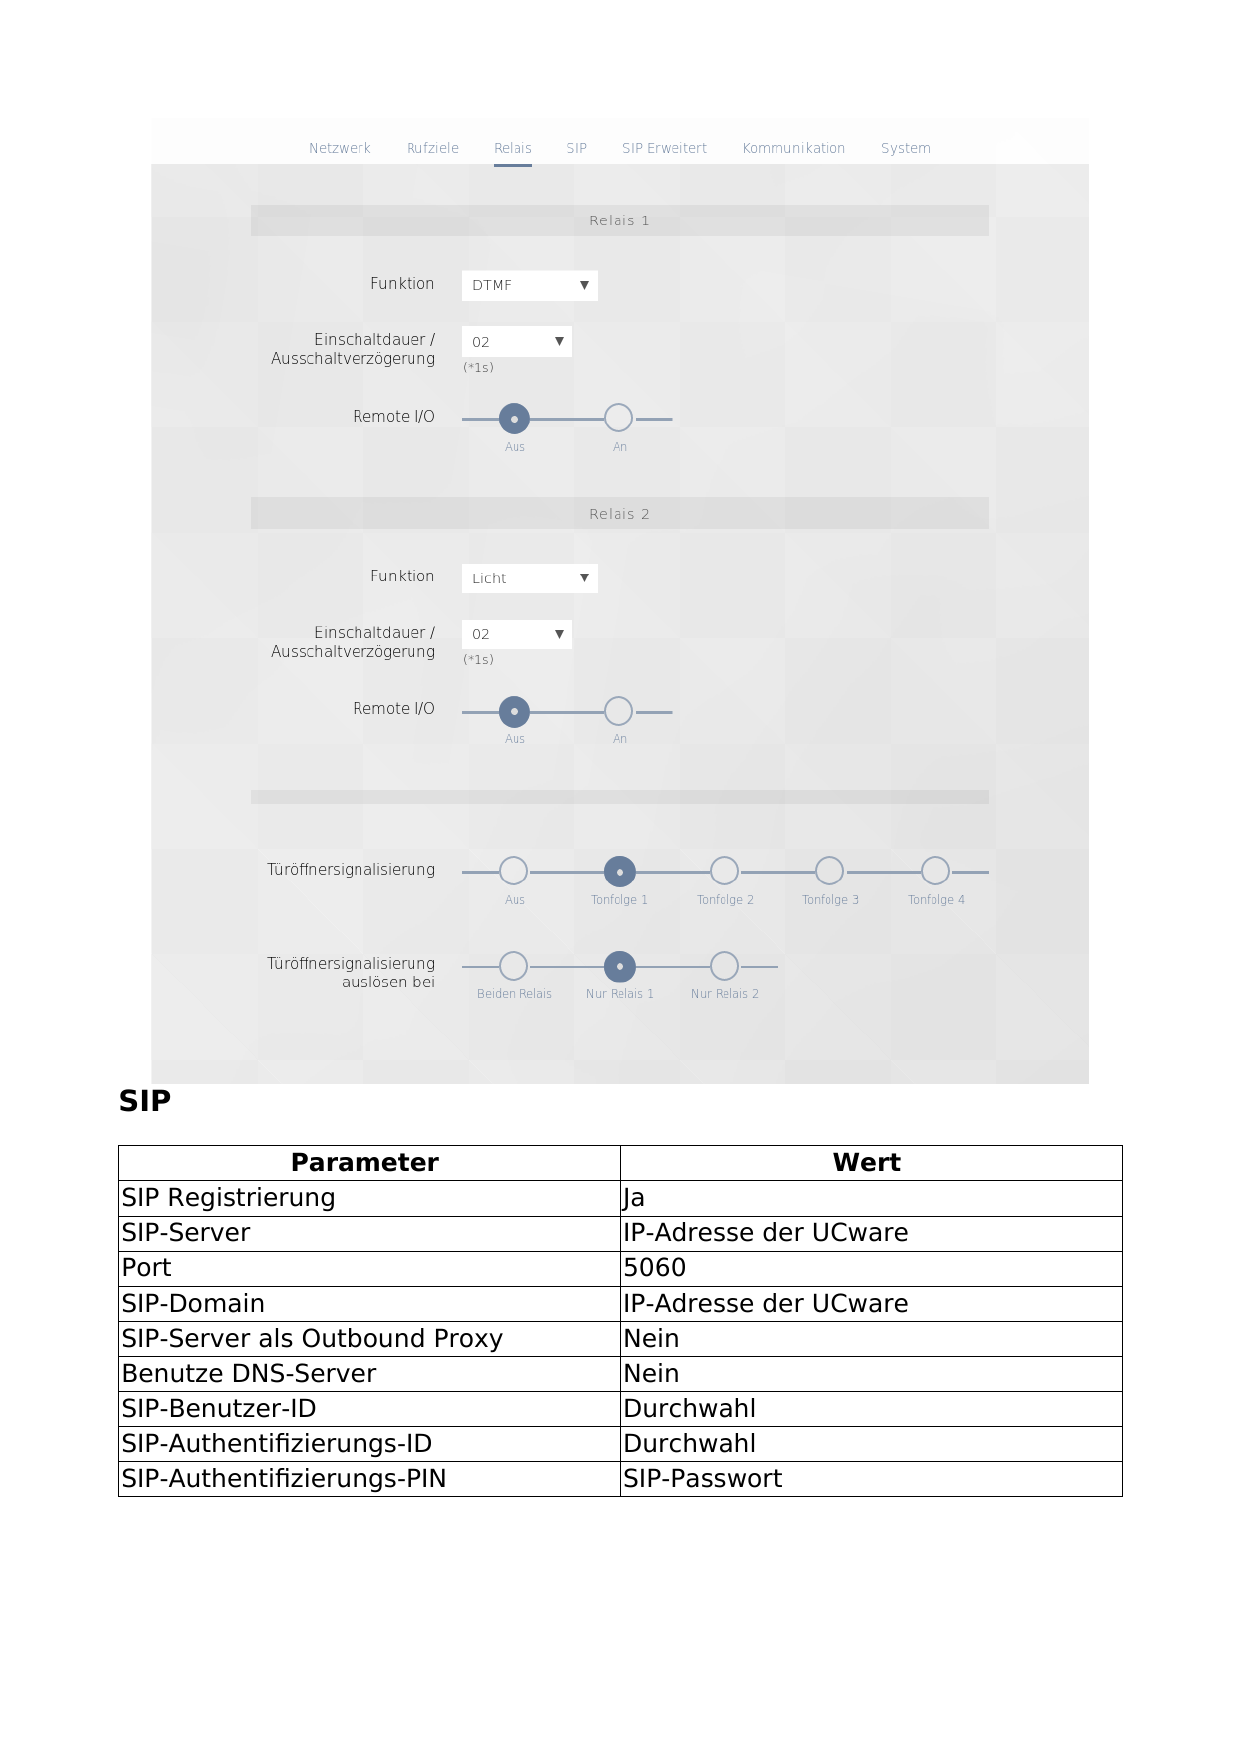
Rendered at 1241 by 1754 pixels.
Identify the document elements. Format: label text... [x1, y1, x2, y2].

table_header Wert [621, 1146, 1122, 1180]
table_cell SIP Registrierung [119, 1181, 620, 1216]
table_cell SIP-Benutzer-ID [119, 1392, 620, 1426]
table_cell IP-Adresse der UCware [621, 1287, 1122, 1321]
table_cell SIP-Server [119, 1217, 620, 1251]
table_header Parameter [119, 1146, 620, 1180]
picture [151, 118, 1089, 1084]
table_cell Durchwahl [621, 1392, 1122, 1426]
table_cell Ja [621, 1181, 1122, 1216]
table_cell Port [119, 1252, 620, 1286]
table_cell IP-Adresse der UCware [621, 1217, 1122, 1251]
subtitle SIP [118, 712, 1122, 1118]
table_cell Benutze DNS-Server [119, 1357, 620, 1391]
table_cell SIP-Authentifizierungs-PIN [119, 1462, 620, 1496]
table_cell SIP-Server als Outbound Proxy [119, 1322, 620, 1356]
table_cell SIP-Authentifizierungs-ID [119, 1427, 620, 1461]
table_cell SIP-Domain [119, 1287, 620, 1321]
table_cell 5060 [621, 1252, 1122, 1286]
table_cell Nein [621, 1322, 1122, 1356]
table_cell Nein [621, 1357, 1122, 1391]
table_cell SIP-Passwort [621, 1462, 1122, 1496]
table_cell Durchwahl [621, 1427, 1122, 1461]
